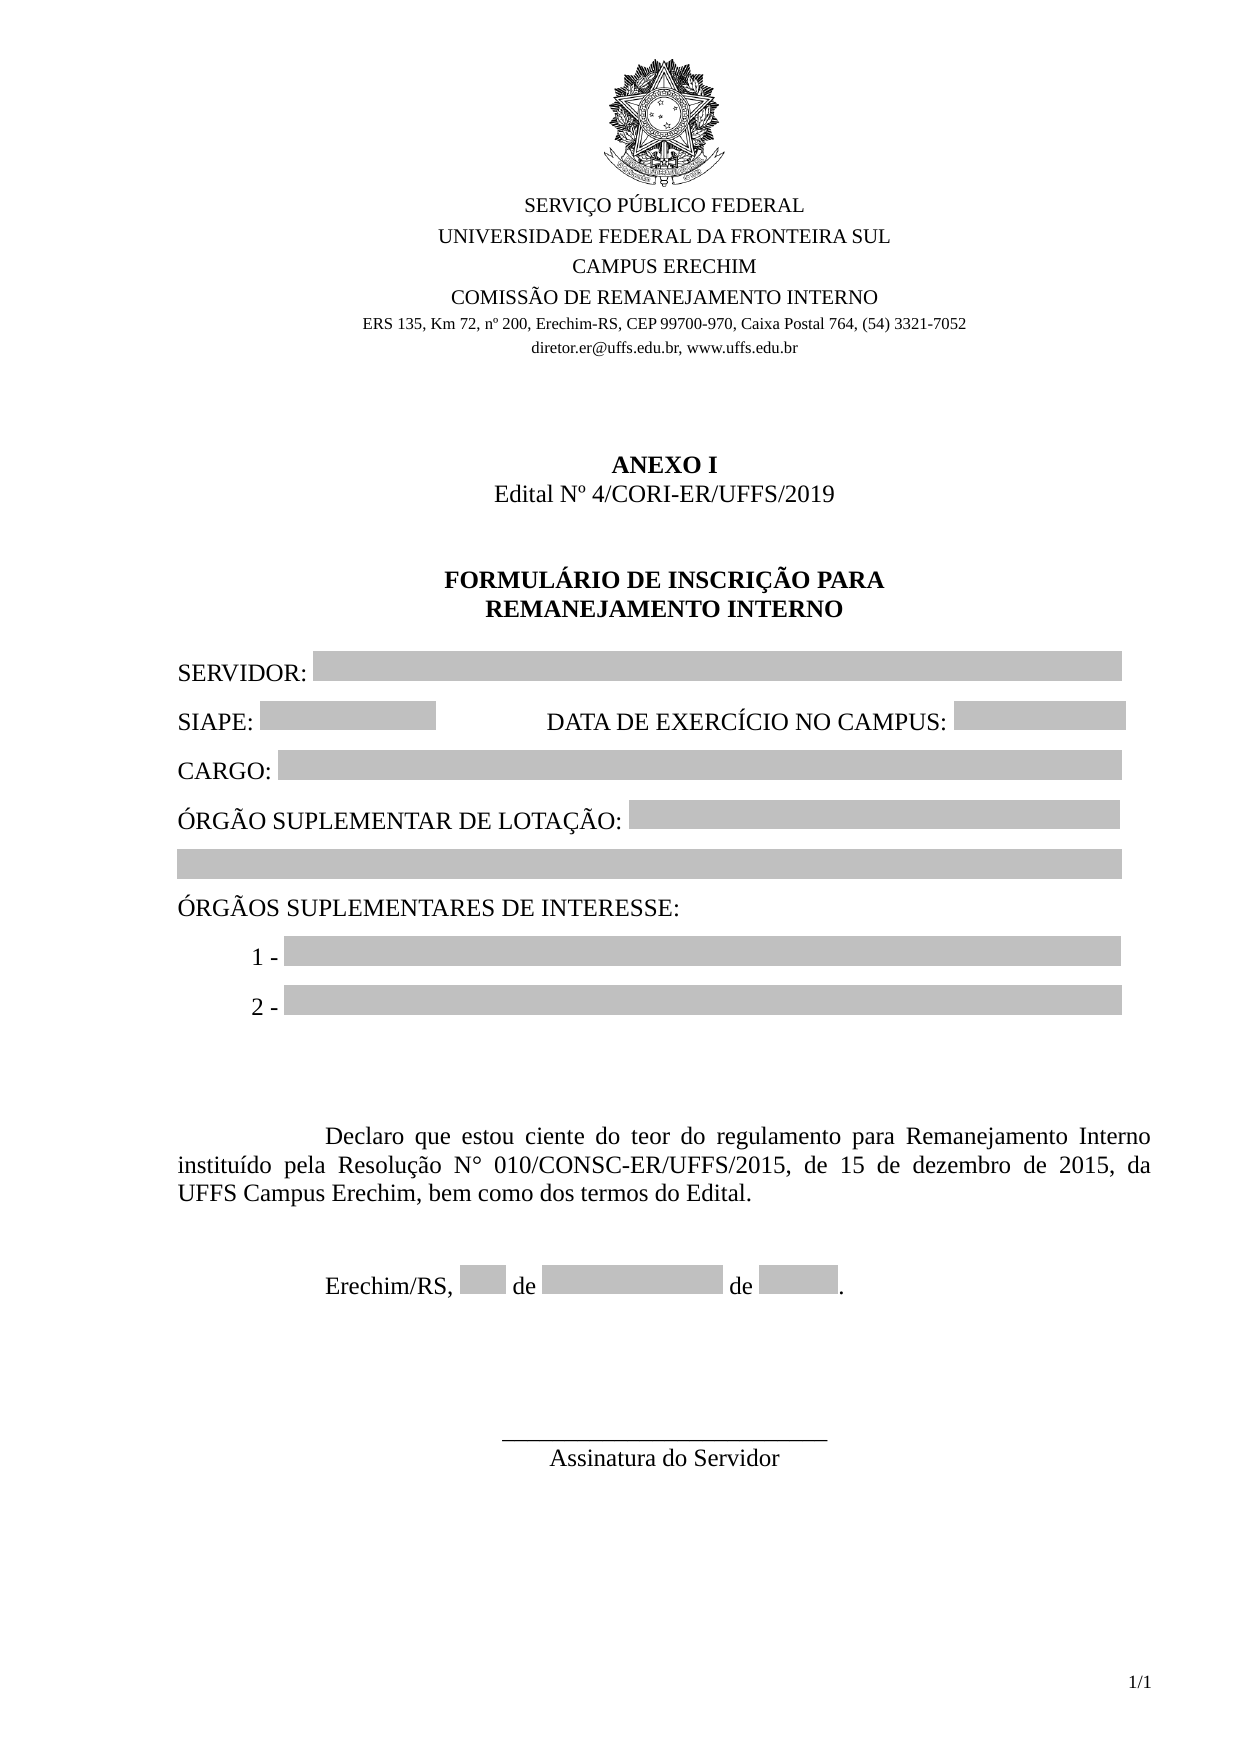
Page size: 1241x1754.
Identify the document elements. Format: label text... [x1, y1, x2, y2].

text CARGO: [177, 750, 1152, 785]
text __________________________ [177, 1415, 1152, 1443]
text ANEXO I [177, 450, 1152, 479]
text Erechim/RS, de de . [177, 1265, 1152, 1300]
text REMANEJAMENTO INTERNO [177, 594, 1152, 623]
text FORMULÁRIO DE INSCRIÇÃO PARA [177, 565, 1152, 594]
text Declaro que estou ciente do teor do regulamento para Remanejamento Interno instituído pela Resolução N° 010/CONSC-ER/UFFS/2015, de 15 de dezembro de 2015, da UFFS Campus Erechim, bem como dos termos do Edital. [177, 1121, 1152, 1207]
text 2 - [177, 985, 1152, 1020]
text Assinatura do Servidor [177, 1443, 1152, 1472]
text SIAPE: DATA DE EXERCÍCIO NO CAMPUS: [177, 701, 1152, 736]
text ÓRGÃO SUPLEMENTAR DE LOTAÇÃO: [177, 799, 1152, 834]
text Edital Nº 4/CORI-ER/UFFS/2019 [177, 479, 1152, 508]
text 1 - [177, 936, 1152, 971]
text SERVIDOR: [177, 651, 1152, 686]
text ÓRGÃOS SUPLEMENTARES DE INTERESSE: [177, 893, 1152, 922]
